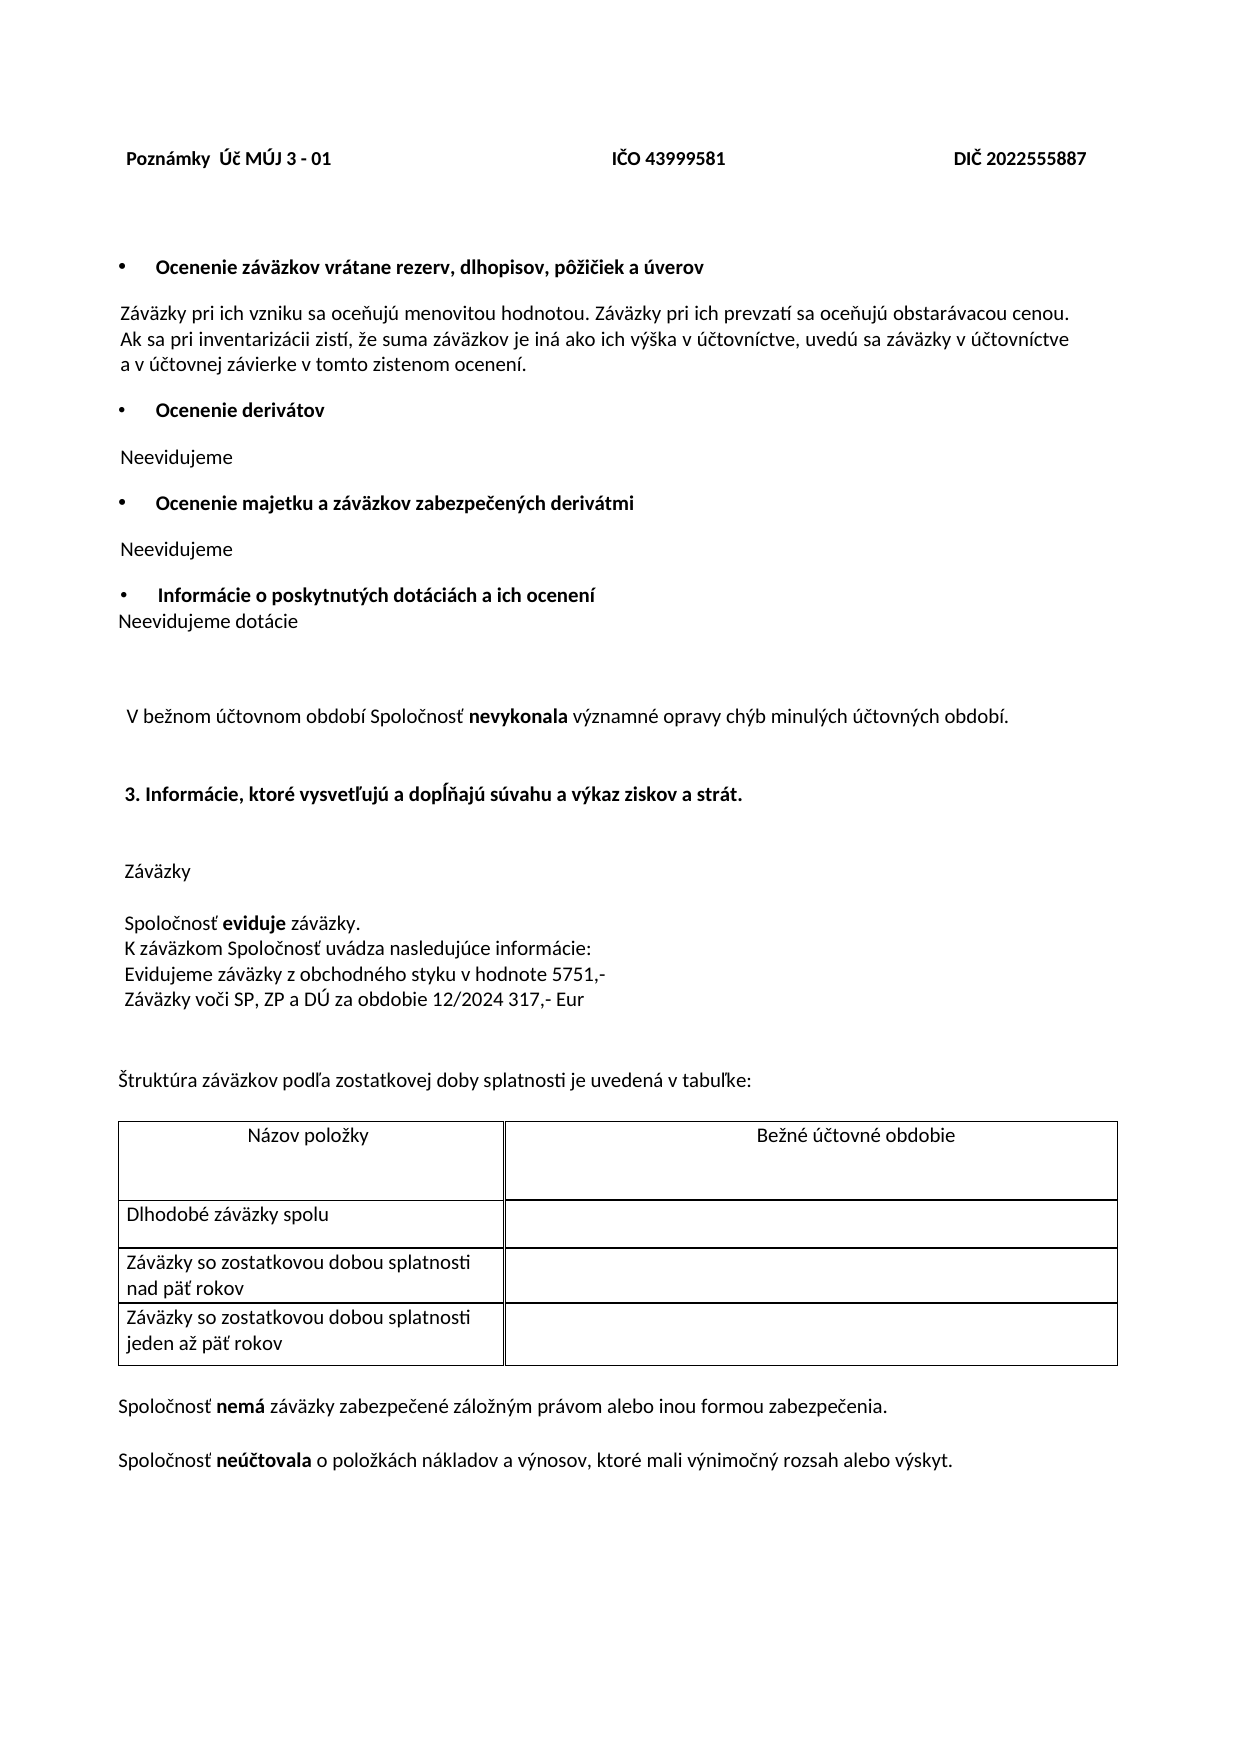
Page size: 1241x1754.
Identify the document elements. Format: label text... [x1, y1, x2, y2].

list Ocenenie záväzkov vrátane rezerv, dlhopisov, pôžičiek a úverov [118, 254, 782, 280]
text V bežnom účtovnom období Spoločnosť nevykonala významné opravy chýb minulých účtovných období. [126, 703, 1122, 729]
text Neevidujeme dotácie [118, 608, 1122, 633]
table_cell 66679214 [506, 1249, 1117, 1302]
text 3. Informácie, ktoré vysvetľujú a dopĺňajú súvahu a výkaz ziskov a strát. [124, 782, 871, 807]
table_header Názov položky [119, 1122, 503, 1200]
text Evidujeme záväzky z obchodného styku v hodnote 5751,- Záväzky voči SP, ZP a DÚ za obdobie 12/2024 317,- Eur [124, 961, 709, 1012]
text Štruktúra záväzkov podľa zostatkovej doby splatnosti je uvedená v tabuľke: [118, 1068, 1122, 1093]
text Spoločnosť neúčtovala o položkách nákladov a výnosov, ktoré mali výnimočný rozsah alebo výskyt. [118, 1447, 1122, 1473]
list Ocenenie majetku a záväzkov zabezpečených derivátmi [118, 490, 1122, 516]
text Záväzky pri ich vzniku sa oceňujú menovitou hodnotou. Záväzky pri ich prevzatí sa oceňujú obstarávacou cenou. Ak sa pri inventarizácii zistí, že suma záväzkov je iná ako ich výška v účtovníctve, uvedú sa záväzky v účtovníctve a v účtovnej závierke v tomto zistenom ocenení. [120, 301, 1072, 377]
text Neevidujeme [120, 444, 1122, 469]
text Neevidujeme [120, 536, 1122, 562]
text Spoločnosť nemá záväzky zabezpečené záložným právom alebo inou formou zabezpečenia. [118, 1394, 1122, 1419]
table_cell Záväzky so zostatkovou dobou splatnosti nad päť rokov [119, 1249, 503, 1302]
text Poznámky Úč MÚJ 3 - 01 IČO 43999581 DIČ 2022555887 [126, 146, 1122, 170]
table_cell 6 [506, 1201, 1117, 1247]
table_cell Záväzky so zostatkovou dobou splatnosti jeden až päť rokov [119, 1304, 503, 1365]
list Informácie o poskytnutých dotáciách a ich ocenení [120, 583, 1122, 608]
table_cell 2 014 [506, 1153, 1117, 1199]
text Záväzky [124, 858, 1122, 884]
table_cell Dlhodobé záväzky spolu [119, 1201, 503, 1247]
table_cell [506, 1304, 1117, 1365]
table_header Bežné účtovné obdobie [506, 1122, 1117, 1153]
list Ocenenie derivátov [118, 398, 1122, 423]
text Spoločnosť eviduje záväzky. K záväzkom Spoločnosť uvádza nasledujúce informácie: [124, 910, 962, 961]
